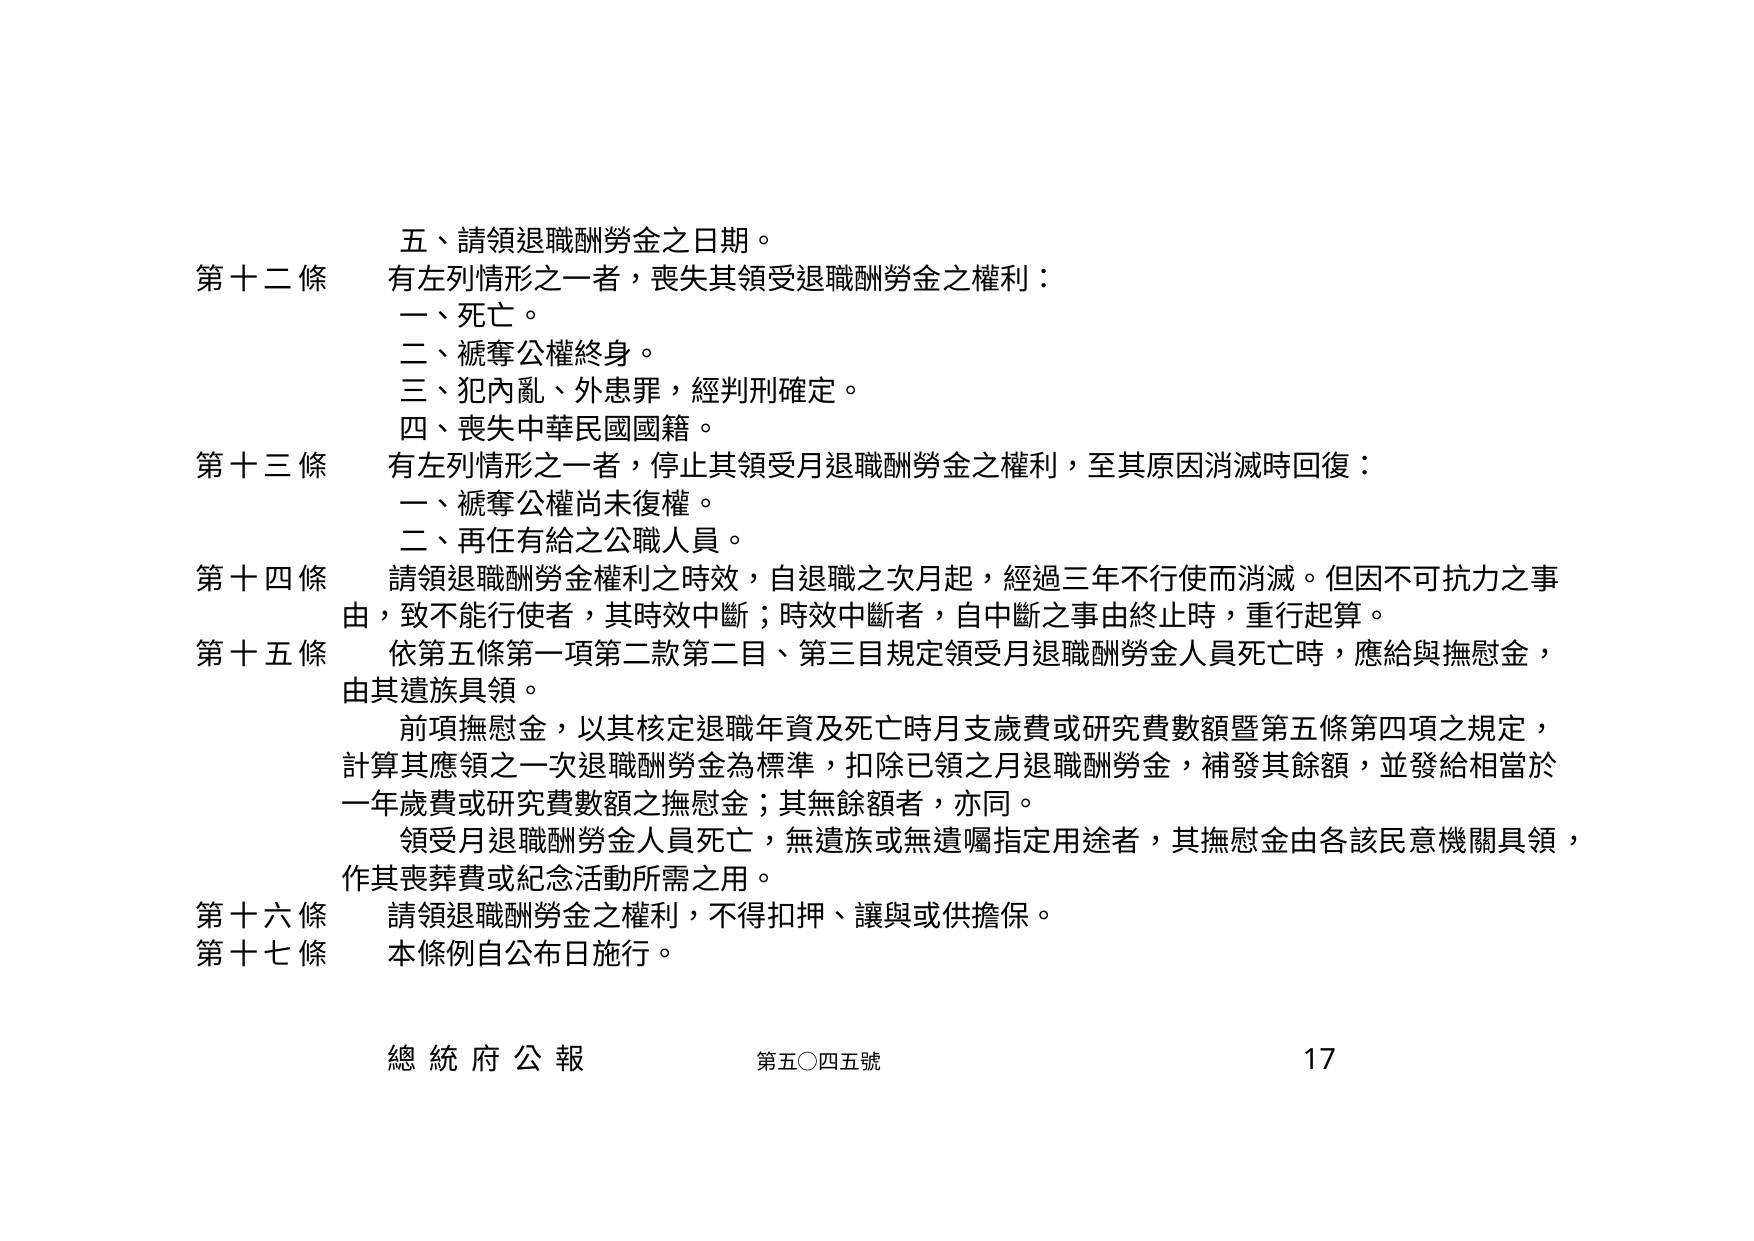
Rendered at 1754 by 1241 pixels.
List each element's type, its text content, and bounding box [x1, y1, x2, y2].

text 第十三條 有左列情形之一者，停止其領受月退職酬勞金之權利，至其原因消滅時回復： [195, 447, 1559, 484]
text 五、請領退職酬勞金之日期。 [399, 222, 1559, 259]
text 第十二條 有左列情形之一者，喪失其領受退職酬勞金之權利： [195, 259, 1559, 297]
text 一、死亡。 [399, 297, 1559, 334]
text 三、犯內亂、外患罪，經判刑確定。 [399, 372, 1559, 409]
text 領受月退職酬勞金人員死亡，無遺族或無遺囑指定用途者，其撫慰金由各該民意機關具領，作其喪葬費或紀念活動所需之用。 [341, 822, 1559, 897]
text 二、再任有給之公職人員。 [399, 522, 1559, 559]
text 第十四條 請領退職酬勞金權利之時效，自退職之次月起，經過三年不行使而消滅。但因不可抗力之事由，致不能行使者，其時效中斷；時效中斷者，自中斷之事由終止時，重行起算。 [195, 559, 1559, 634]
text 四、喪失中華民國國籍。 [399, 409, 1559, 447]
text 一、褫奪公權尚未復權。 [399, 484, 1559, 522]
text 前項撫慰金，以其核定退職年資及死亡時月支歲費或研究費數額暨第五條第四項之規定，計算其應領之一次退職酬勞金為標準，扣除已領之月退職酬勞金，補發其餘額，並發給相當於一年歲費或研究費數額之撫慰金；其無餘額者，亦同。 [341, 709, 1559, 822]
text 第十七條 本條例自公布日施行。 [195, 934, 1559, 972]
text 二、褫奪公權終身。 [399, 334, 1559, 372]
text 第十五條 依第五條第一項第二款第二目、第三目規定領受月退職酬勞金人員死亡時，應給與撫慰金，由其遺族具領。 [195, 634, 1559, 709]
text 第十六條 請領退職酬勞金之權利，不得扣押、讓與或供擔保。 [195, 897, 1559, 934]
